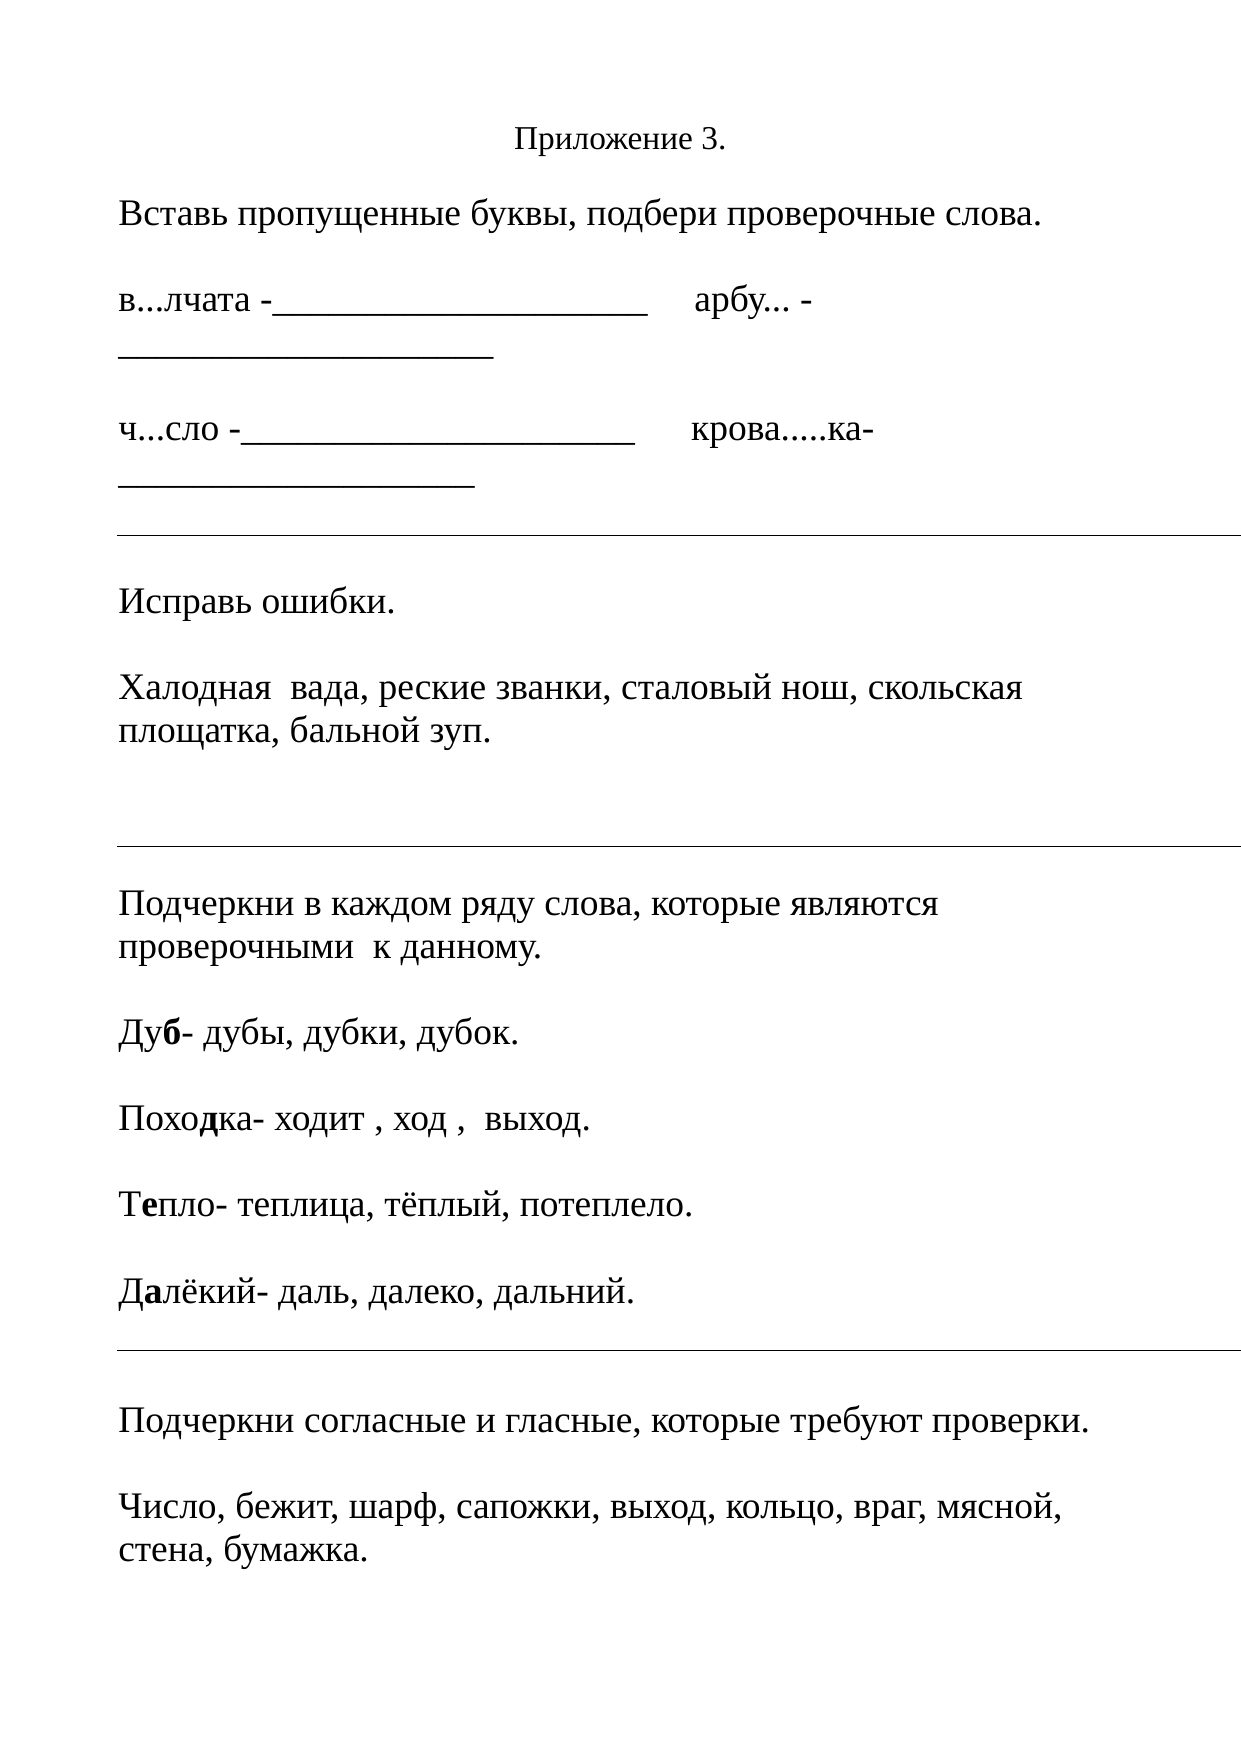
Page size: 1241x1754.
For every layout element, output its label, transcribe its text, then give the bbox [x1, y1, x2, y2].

text Тепло- теплица, тёплый, потеплело. [118, 1182, 1122, 1225]
text Подчеркни в каждом ряду слова, которые являются проверочными к данному. [118, 880, 1122, 966]
text в...лчата -____________________ арбу... - ____________________ [118, 276, 1122, 362]
text Дуб- дубы, дубки, дубок. [118, 1009, 1122, 1052]
text Далёкий- даль, далеко, дальний. [118, 1268, 1122, 1311]
text Халодная вада, реские званки, сталовый нош, скольская площатка, бальной зуп. [118, 664, 1122, 751]
text Подчеркни согласные и гласные, которые требуют проверки. [118, 1397, 1122, 1441]
text Число, бежит, шарф, сапожки, выход, кольцо, враг, мясной, стена, бумажка. [118, 1484, 1122, 1570]
text Исправь ошибки. [118, 578, 1122, 621]
text Приложение 3. [118, 118, 1122, 156]
text Вставь пропущенные буквы, подбери проверочные слова. [118, 190, 1122, 233]
text Походка- ходит , ход , выход. [118, 1096, 1122, 1139]
text ч...сло -_____________________ крова.....ка-___________________ [118, 406, 1122, 492]
